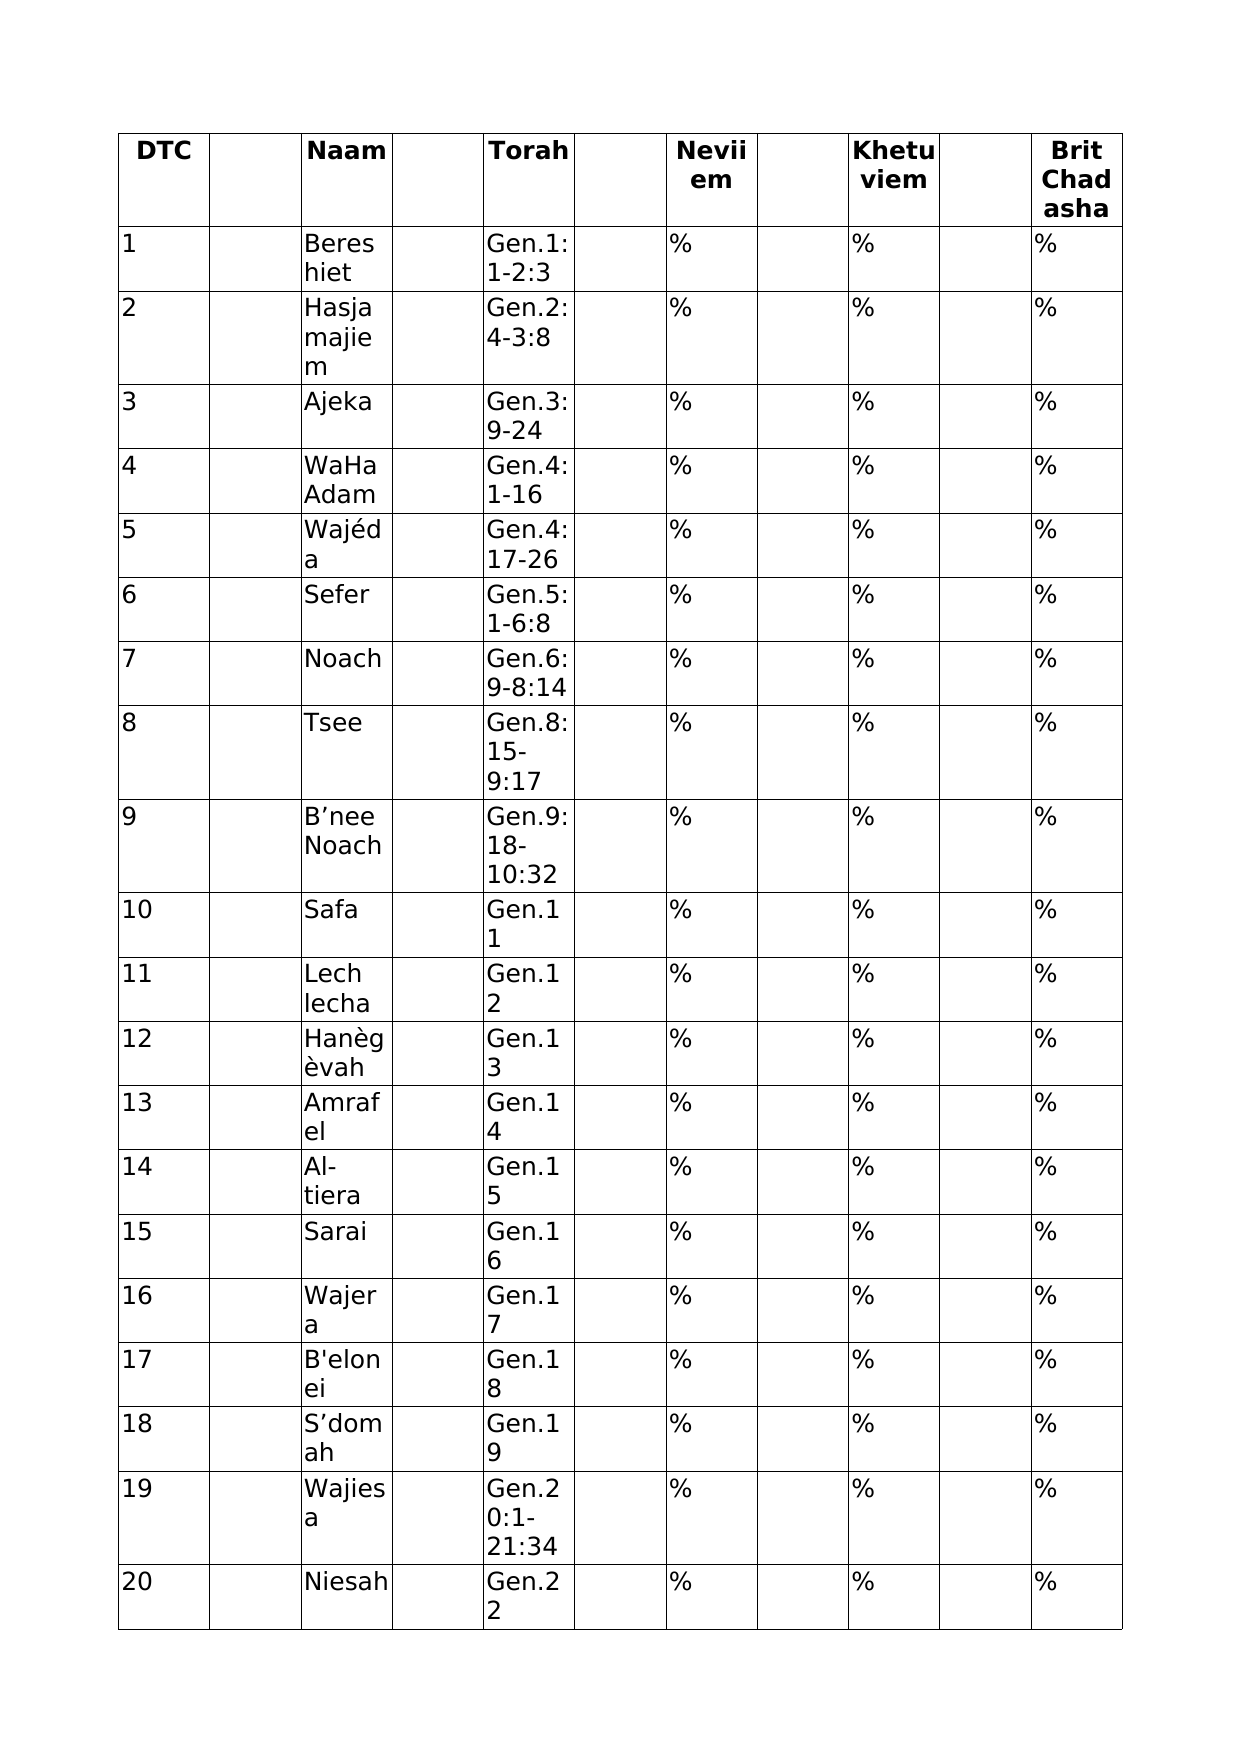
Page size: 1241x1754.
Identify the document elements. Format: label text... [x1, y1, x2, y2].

table_cell % [667, 893, 757, 957]
table_cell [758, 893, 848, 957]
table_cell 16 [119, 1279, 209, 1342]
table_cell % [667, 227, 757, 291]
table_cell % [849, 292, 939, 384]
table_cell Noach [302, 642, 392, 705]
table_cell [393, 1150, 483, 1214]
table_cell % [849, 1279, 939, 1342]
table_cell [210, 578, 301, 641]
table_cell [393, 449, 483, 513]
table_cell % [849, 449, 939, 513]
table_cell Gen.17 [484, 1279, 574, 1342]
table_cell % [667, 1086, 757, 1149]
table_cell 10 [119, 893, 209, 957]
table_cell % [849, 227, 939, 291]
table_cell [575, 1472, 666, 1564]
table_cell Ajeka [302, 385, 392, 448]
table_cell Gen.8:15-9:17 [484, 706, 574, 799]
table_cell [940, 893, 1031, 957]
table_cell [393, 1565, 483, 1628]
table_cell [758, 642, 848, 705]
table_cell [940, 1472, 1031, 1564]
table_cell Gen.20:1-21:34 [484, 1472, 574, 1564]
table_cell % [667, 1407, 757, 1471]
table_cell [940, 642, 1031, 705]
table_cell [758, 385, 848, 448]
table_cell [758, 800, 848, 892]
table_cell [758, 449, 848, 513]
table_cell B’nee Noach [302, 800, 392, 892]
table_cell [575, 227, 666, 291]
table_cell % [667, 706, 757, 799]
table_cell B'elonei [302, 1343, 392, 1406]
table_cell [575, 706, 666, 799]
table_cell Amrafel [302, 1086, 392, 1149]
table_cell [210, 1407, 301, 1471]
table_cell Gen.3:9-24 [484, 385, 574, 448]
table_header Brit Chadasha [1032, 134, 1122, 226]
table_cell % [667, 385, 757, 448]
table_cell [393, 1022, 483, 1085]
table_cell % [1032, 1565, 1122, 1628]
table_cell [210, 385, 301, 448]
table_cell Tsee [302, 706, 392, 799]
table_cell % [849, 642, 939, 705]
table_cell [210, 1086, 301, 1149]
table_cell % [667, 1150, 757, 1214]
table_cell [210, 1343, 301, 1406]
table_cell 15 [119, 1215, 209, 1278]
table_cell % [667, 1022, 757, 1085]
table_cell % [667, 449, 757, 513]
table_cell [210, 1279, 301, 1342]
table_cell 1 [119, 227, 209, 291]
table_cell [575, 578, 666, 641]
table_cell Wajera [302, 1279, 392, 1342]
table_cell [940, 1343, 1031, 1406]
table_cell % [667, 958, 757, 1021]
table_cell % [1032, 1407, 1122, 1471]
table_cell [575, 1565, 666, 1628]
table_cell [940, 1022, 1031, 1085]
table_cell [575, 893, 666, 957]
table_cell [575, 1279, 666, 1342]
table_cell 20 [119, 1565, 209, 1628]
table_header [758, 134, 848, 226]
table_cell [575, 1215, 666, 1278]
table_header [940, 134, 1031, 226]
table_cell [393, 1472, 483, 1564]
table_cell Gen.11 [484, 893, 574, 957]
table_cell [940, 1150, 1031, 1214]
table_cell [393, 1407, 483, 1471]
table_cell Hanègèvah [302, 1022, 392, 1085]
table_cell [758, 1022, 848, 1085]
table_cell % [1032, 514, 1122, 577]
table_cell [210, 1215, 301, 1278]
table_cell % [849, 800, 939, 892]
table_cell [758, 1407, 848, 1471]
table_cell [940, 1215, 1031, 1278]
table_cell [758, 1215, 848, 1278]
table_cell [940, 800, 1031, 892]
table_cell [940, 1565, 1031, 1628]
table_cell [210, 449, 301, 513]
table_cell % [1032, 227, 1122, 291]
table_cell 19 [119, 1472, 209, 1564]
table_cell 12 [119, 1022, 209, 1085]
table_cell [758, 958, 848, 1021]
table_cell [210, 706, 301, 799]
table_cell % [849, 1407, 939, 1471]
table_cell [210, 1150, 301, 1214]
table_cell % [667, 800, 757, 892]
table_cell % [1032, 449, 1122, 513]
table_cell Gen.19 [484, 1407, 574, 1471]
table_cell 4 [119, 449, 209, 513]
table_cell [575, 1086, 666, 1149]
table_cell Wajiesa [302, 1472, 392, 1564]
table_cell [575, 1150, 666, 1214]
table_cell 18 [119, 1407, 209, 1471]
table_cell 11 [119, 958, 209, 1021]
table_cell % [849, 706, 939, 799]
table_header [393, 134, 483, 226]
table_cell [758, 227, 848, 291]
table_cell [940, 227, 1031, 291]
table_cell % [1032, 385, 1122, 448]
table_cell [575, 449, 666, 513]
table_cell Gen.4:17-26 [484, 514, 574, 577]
table_cell 7 [119, 642, 209, 705]
table_cell [758, 1343, 848, 1406]
table_cell Al-tiera [302, 1150, 392, 1214]
table_cell Gen.13 [484, 1022, 574, 1085]
table_cell Gen.9:18-10:32 [484, 800, 574, 892]
table_cell [575, 800, 666, 892]
table_cell S’domah [302, 1407, 392, 1471]
table_cell WaHaAdam [302, 449, 392, 513]
table_cell % [1032, 893, 1122, 957]
table_cell Sefer [302, 578, 392, 641]
table_cell [940, 514, 1031, 577]
table_cell [210, 1022, 301, 1085]
table_cell 3 [119, 385, 209, 448]
table_cell 6 [119, 578, 209, 641]
table_cell Gen.2:4-3:8 [484, 292, 574, 384]
table_cell % [849, 1022, 939, 1085]
table_cell [210, 893, 301, 957]
table_cell % [1032, 578, 1122, 641]
table_cell % [849, 385, 939, 448]
table_cell [393, 227, 483, 291]
table_header Naam [302, 134, 392, 226]
table_cell [940, 578, 1031, 641]
table_cell Wajéda [302, 514, 392, 577]
table_cell % [849, 1150, 939, 1214]
table_cell Gen.16 [484, 1215, 574, 1278]
table_cell Sarai [302, 1215, 392, 1278]
table_cell [393, 1215, 483, 1278]
table_cell [393, 800, 483, 892]
table_cell % [1032, 706, 1122, 799]
table_cell [393, 958, 483, 1021]
table_cell % [667, 514, 757, 577]
table_cell % [1032, 642, 1122, 705]
table_cell % [667, 1343, 757, 1406]
table_cell [393, 642, 483, 705]
table_cell 2 [119, 292, 209, 384]
table_cell Hasjamajiem [302, 292, 392, 384]
table_cell [940, 385, 1031, 448]
table_cell Gen.12 [484, 958, 574, 1021]
table_cell % [849, 1472, 939, 1564]
table_cell [758, 1279, 848, 1342]
table_header DTC [119, 134, 209, 226]
table_cell Gen.15 [484, 1150, 574, 1214]
table_cell Gen.18 [484, 1343, 574, 1406]
table_cell % [849, 1215, 939, 1278]
table_cell [210, 514, 301, 577]
table_cell % [667, 642, 757, 705]
table_cell [210, 1472, 301, 1564]
table_cell [393, 578, 483, 641]
table_cell [210, 800, 301, 892]
table_cell % [667, 578, 757, 641]
table_header Neviiem [667, 134, 757, 226]
table_cell % [1032, 1343, 1122, 1406]
table_cell [575, 385, 666, 448]
table_cell 9 [119, 800, 209, 892]
table_cell Gen.1:1-2:3 [484, 227, 574, 291]
table_header Torah [484, 134, 574, 226]
table_cell [393, 1086, 483, 1149]
table_cell 5 [119, 514, 209, 577]
table_cell Lech lecha [302, 958, 392, 1021]
table_cell [940, 449, 1031, 513]
table_cell % [667, 1565, 757, 1628]
table_cell % [849, 578, 939, 641]
table_cell Niesah [302, 1565, 392, 1628]
table_cell [940, 958, 1031, 1021]
table_cell % [1032, 1279, 1122, 1342]
table_cell % [667, 1215, 757, 1278]
table_cell [575, 642, 666, 705]
table_cell Gen.5:1-6:8 [484, 578, 574, 641]
table_cell [758, 1565, 848, 1628]
table_cell [940, 706, 1031, 799]
table_cell 14 [119, 1150, 209, 1214]
table_cell [758, 292, 848, 384]
table_cell [575, 1407, 666, 1471]
table_cell % [849, 958, 939, 1021]
table_cell [210, 958, 301, 1021]
table_cell % [1032, 1086, 1122, 1149]
table_cell [758, 1472, 848, 1564]
table_cell % [1032, 292, 1122, 384]
table_cell % [849, 893, 939, 957]
table_cell % [1032, 1022, 1122, 1085]
table_cell [393, 514, 483, 577]
table_cell [210, 227, 301, 291]
table_cell [575, 958, 666, 1021]
table_cell [575, 292, 666, 384]
table_header Khetuviem [849, 134, 939, 226]
table_cell % [849, 514, 939, 577]
table_cell [210, 292, 301, 384]
table_cell [758, 706, 848, 799]
table_cell [393, 893, 483, 957]
table_cell [393, 292, 483, 384]
table_cell [758, 514, 848, 577]
table_cell 8 [119, 706, 209, 799]
table_cell [393, 706, 483, 799]
table_cell % [1032, 800, 1122, 892]
table_cell [758, 1150, 848, 1214]
table_cell % [1032, 1472, 1122, 1564]
table_cell [940, 1407, 1031, 1471]
table_cell % [1032, 958, 1122, 1021]
table_cell [210, 1565, 301, 1628]
table_cell % [849, 1565, 939, 1628]
table_cell % [667, 1279, 757, 1342]
table_cell [575, 1022, 666, 1085]
table_cell Gen.22 [484, 1565, 574, 1628]
table_cell [758, 578, 848, 641]
table_cell [575, 1343, 666, 1406]
table_cell % [667, 292, 757, 384]
table_cell [393, 1279, 483, 1342]
table_cell 13 [119, 1086, 209, 1149]
table_cell [393, 1343, 483, 1406]
table_header [210, 134, 301, 226]
table_cell 17 [119, 1343, 209, 1406]
table_cell % [849, 1343, 939, 1406]
table_cell [940, 1279, 1031, 1342]
table_cell Gen.6:9-8:14 [484, 642, 574, 705]
table_cell [758, 1086, 848, 1149]
table_header [575, 134, 666, 226]
table_cell % [1032, 1150, 1122, 1214]
table_cell Bereshiet [302, 227, 392, 291]
table_cell [940, 1086, 1031, 1149]
table_cell [940, 292, 1031, 384]
table_cell [210, 642, 301, 705]
table_cell % [1032, 1215, 1122, 1278]
table_cell Gen.4:1-16 [484, 449, 574, 513]
table_cell Safa [302, 893, 392, 957]
table_cell % [667, 1472, 757, 1564]
table_cell Gen.14 [484, 1086, 574, 1149]
table_cell % [849, 1086, 939, 1149]
table_cell [393, 385, 483, 448]
table_cell [575, 514, 666, 577]
